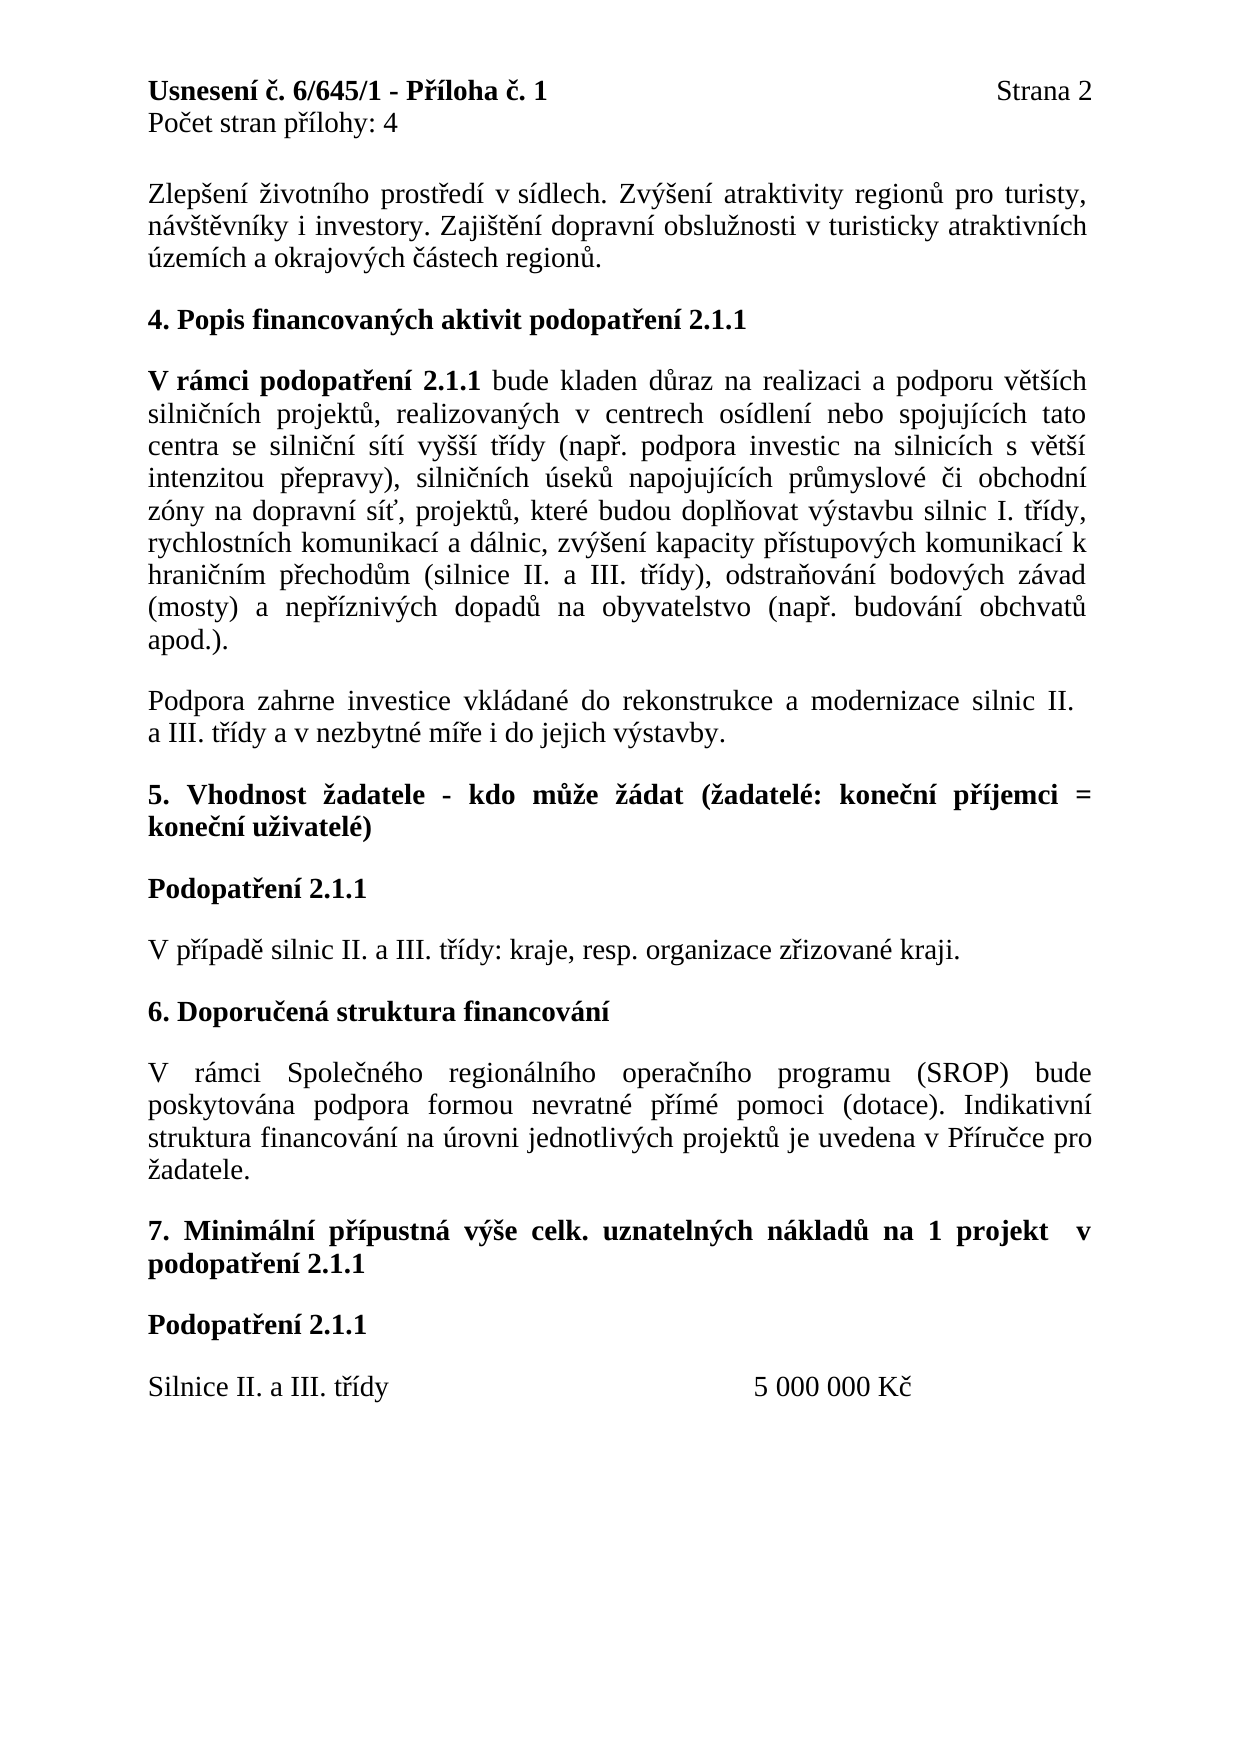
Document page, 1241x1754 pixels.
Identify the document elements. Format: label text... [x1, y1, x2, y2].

text 4. Popis financovaných aktivit podopatření 2.1.1 [148, 303, 1055, 336]
text Zlepšení životního prostředí v sídlech. Zvýšení atraktivity regionů pro turisty, návštěvníky i investory. Zajištění dopravní obslužnosti v turisticky atraktivních územích a okrajových částech regionů. [148, 177, 1087, 274]
text V případě silnic II. a III. třídy: kraje, resp. organizace zřizované kraji. [148, 933, 1087, 966]
text 6. Doporučená struktura financování [148, 995, 1087, 1027]
text Silnice II. a III. třídy 5 000 000 Kč [148, 1370, 1092, 1402]
text V rámci podopatření 2.1.1 bude kladen důraz na realizaci a podporu větších silničních projektů, realizovaných v centrech osídlení nebo spojujících tato centra se silniční sítí vyšší třídy (např. podpora investic na silnicích s větší intenzitou přepravy), silničních úseků napojujících průmyslové či obchodní zóny na dopravní síť, projektů, které budou doplňovat výstavbu silnic I. třídy, rychlostních komunikací a dálnic, zvýšení kapacity přístupových komunikací k hraničním přechodům (silnice II. a III. třídy), odstraňování bodových závad (mosty) a nepříznivých dopadů na obyvatelstvo (např. budování obchvatů apod.). [148, 365, 1087, 655]
text V rámci Společného regionálního operačního programu (SROP) bude poskytována podpora formou nevratné přímé pomoci (dotace). Indikativní struktura financování na úrovni jednotlivých projektů je uvedena v Příručce pro žadatele. [148, 1056, 1092, 1186]
text Podopatření 2.1.1 [148, 1308, 1092, 1341]
text 7. Minimální přípustná výše celk. uznatelných nákladů na 1 projekt v podopatření 2.1.1 [148, 1215, 1092, 1279]
text Podpora zahrne investice vkládané do rekonstrukce a modernizace silnic II. a III. třídy a v nezbytné míře i do jejich výstavby. [148, 684, 1087, 749]
text 5. Vhodnost žadatele - kdo může žádat (žadatelé: koneční příjemci = koneční uživatelé) [148, 778, 1092, 843]
text Podopatření 2.1.1 [148, 872, 1055, 904]
